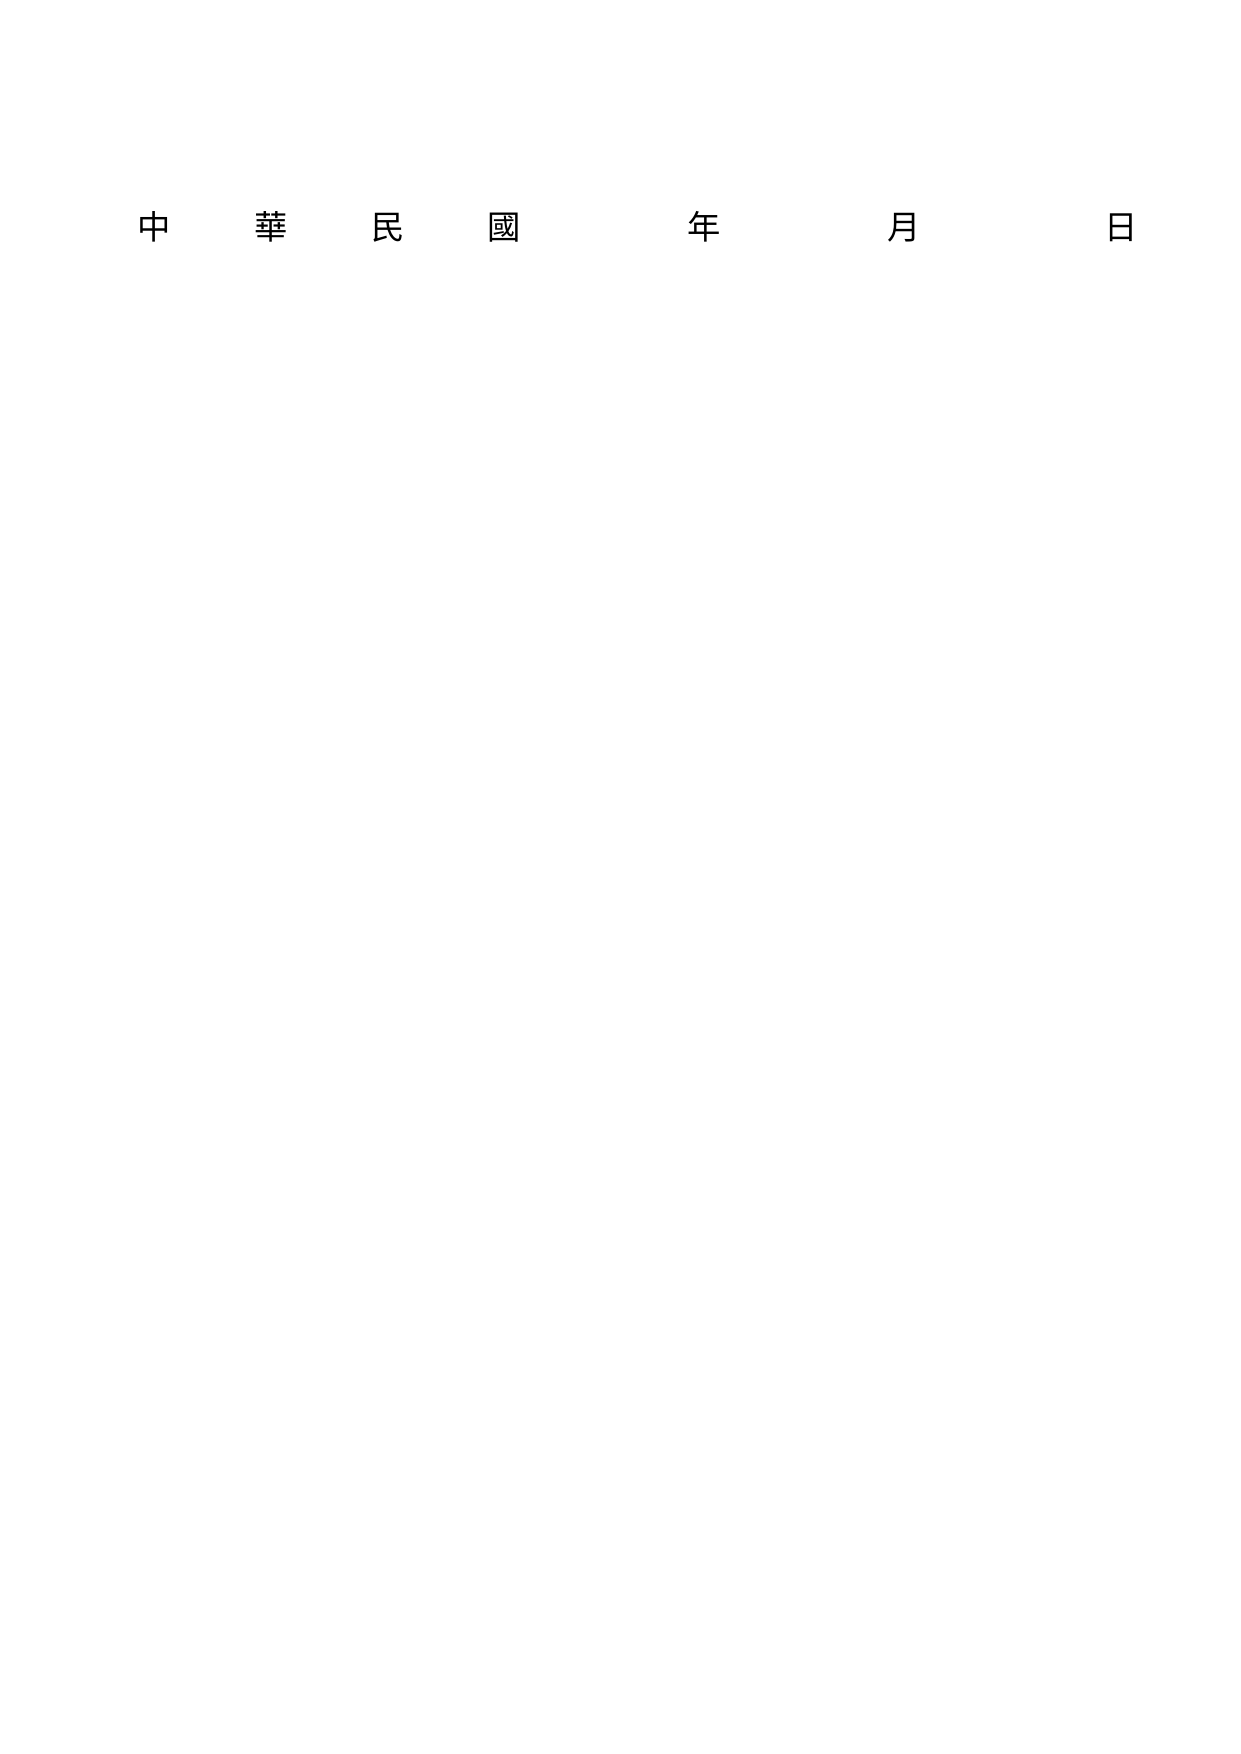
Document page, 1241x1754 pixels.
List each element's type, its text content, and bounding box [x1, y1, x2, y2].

text 中 華 民 國 年 月 日 [131, 206, 1144, 248]
